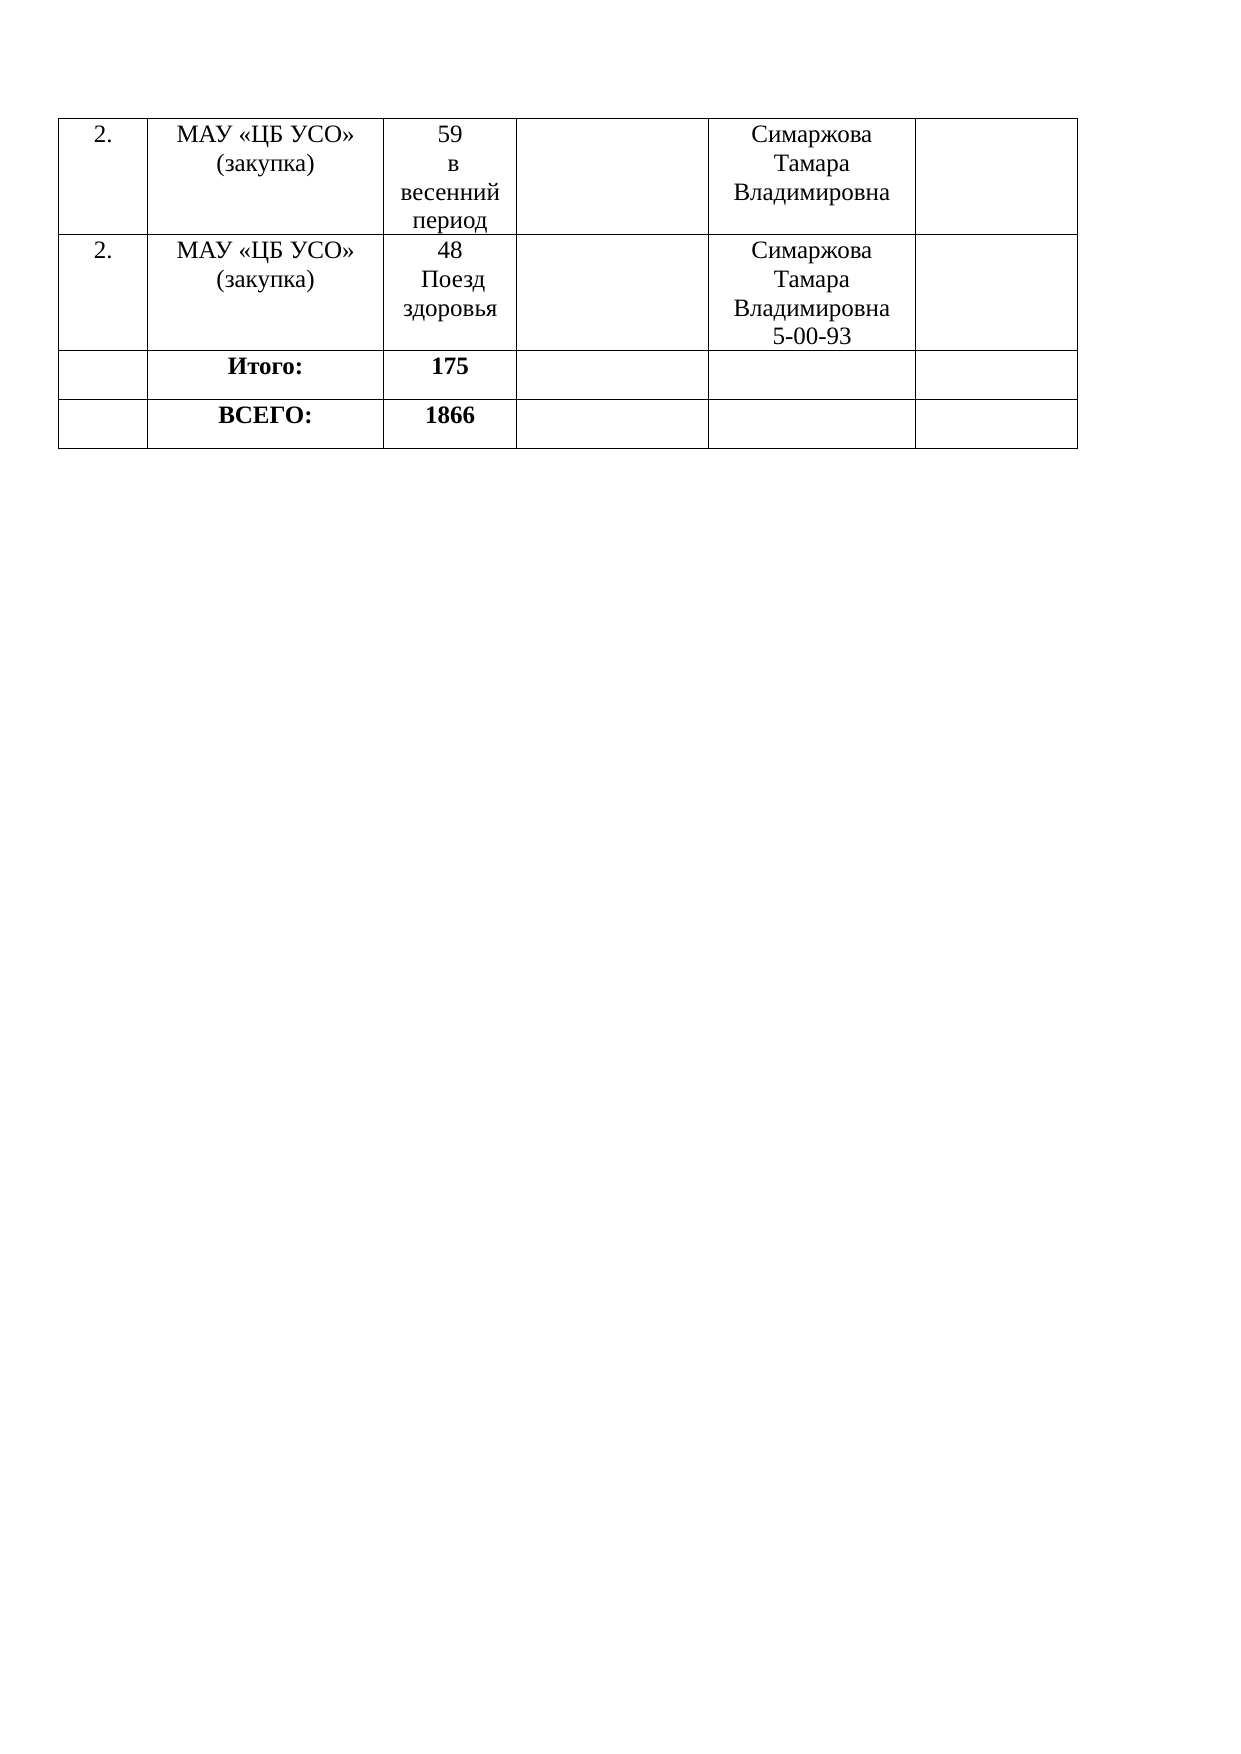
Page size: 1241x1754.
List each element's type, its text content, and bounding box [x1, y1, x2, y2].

table_cell ВСЕГО: [148, 400, 383, 447]
table_cell МАУ «ЦБ УСО» (закупка) [148, 235, 383, 350]
table_cell [59, 351, 147, 399]
table_cell [709, 400, 915, 447]
table_cell 175 [384, 351, 516, 399]
table_cell [59, 400, 147, 447]
table_cell [517, 119, 708, 234]
table_cell [916, 400, 1077, 447]
table_cell 2. [59, 119, 147, 234]
table_cell 1866 [384, 400, 516, 447]
table_cell [517, 351, 708, 399]
table_cell [517, 235, 708, 350]
table_cell [916, 235, 1077, 350]
table_cell [916, 119, 1077, 234]
table_cell [517, 400, 708, 447]
table_cell Симаржова Тамара Владимировна 5-00-93 [709, 235, 915, 350]
table_cell [916, 351, 1077, 399]
table_cell Симаржова Тамара Владимировна [709, 119, 915, 234]
table_cell Итого: [148, 351, 383, 399]
table_cell 2. [59, 235, 147, 350]
table_cell МАУ «ЦБ УСО» (закупка) [148, 119, 383, 234]
table_cell 59 в весенний период [384, 119, 516, 234]
table_cell [709, 351, 915, 399]
table_cell 48 Поезд здоровья [384, 235, 516, 350]
